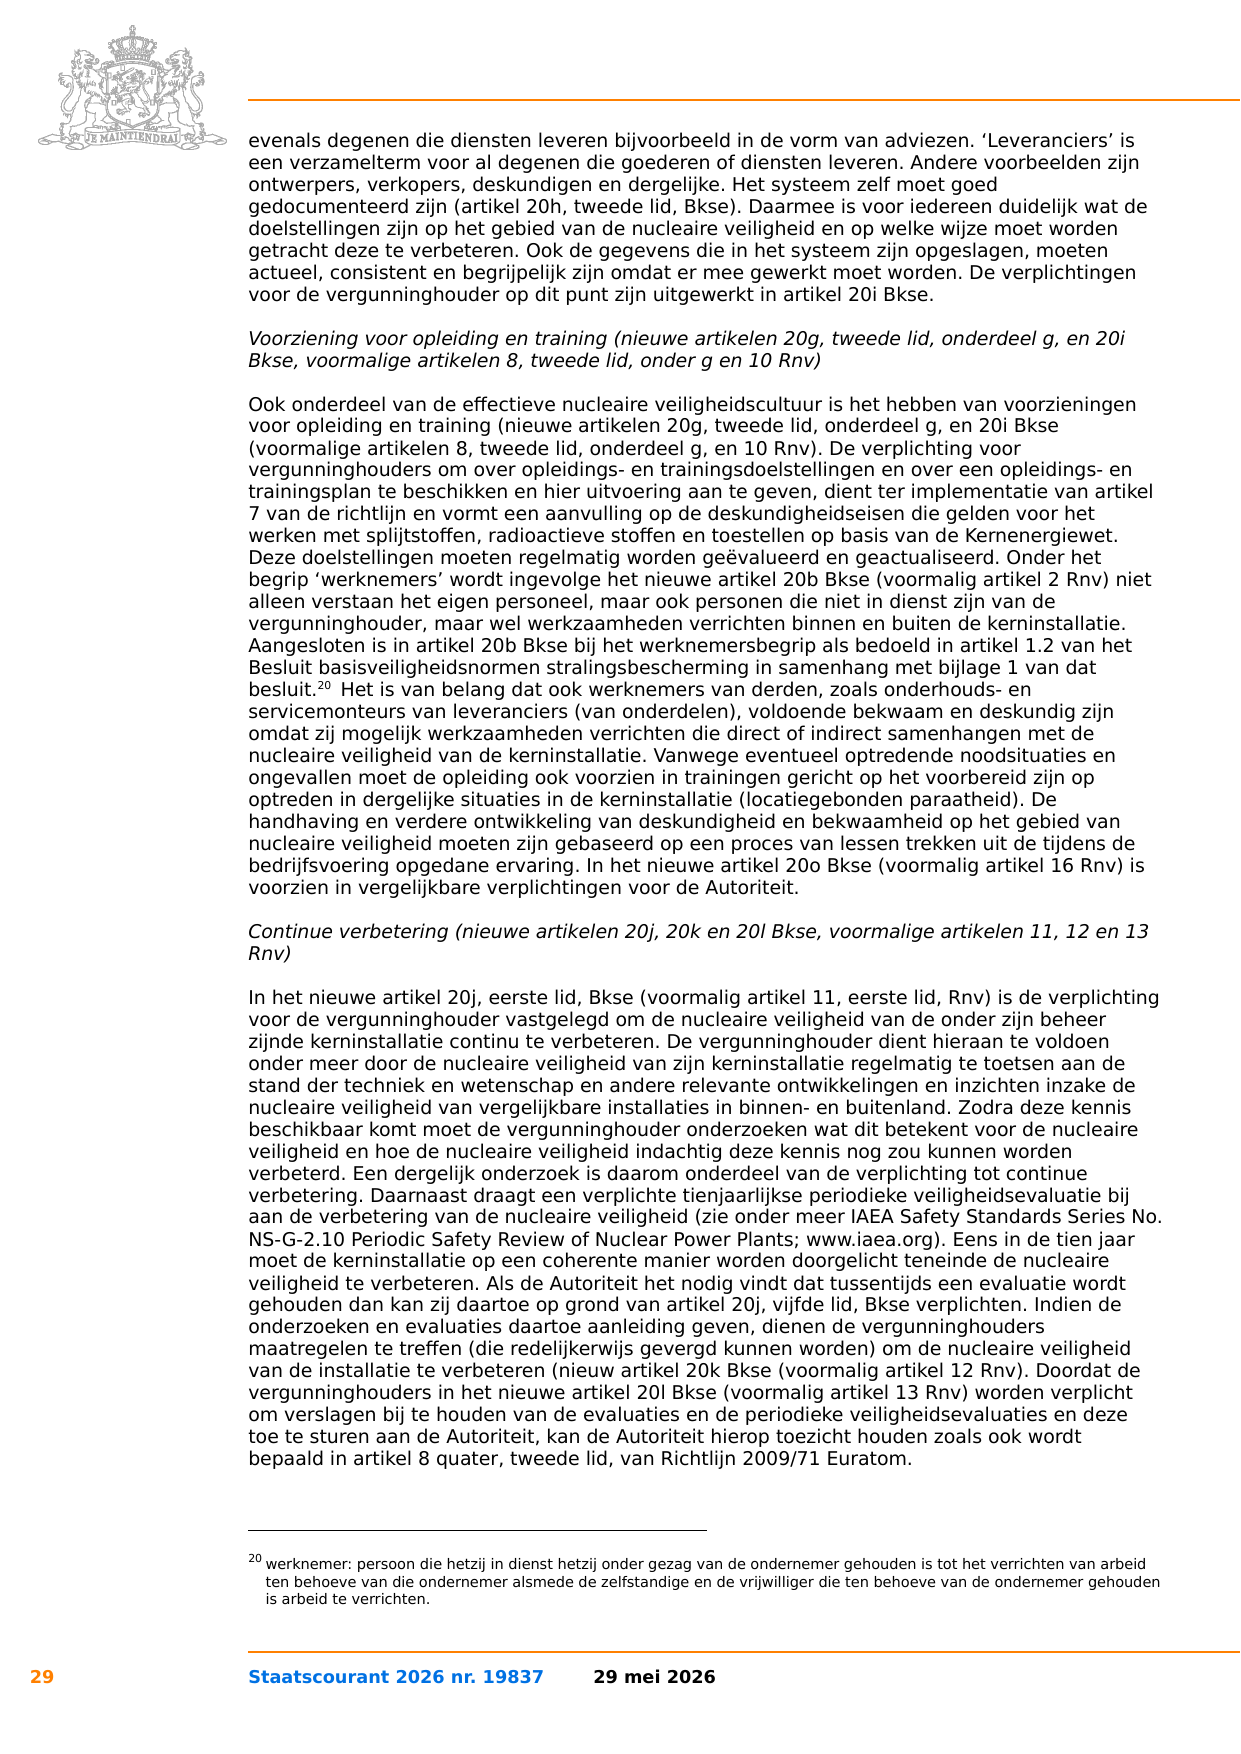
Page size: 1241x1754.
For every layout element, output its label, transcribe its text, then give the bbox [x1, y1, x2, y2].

subtitle Voorziening voor opleiding en training (nieuwe artikelen 20g, tweede lid, onderdeel g, en 20i Bkse, voormalige artikelen 8, tweede lid, onder g en 10 Rnv) [248, 328, 1163, 372]
text Ook onderdeel van de effectieve nucleaire veiligheidscultuur is het hebben van voorzieningen voor opleiding en training (nieuwe artikelen 20g, tweede lid, onderdeel g, en 20i Bkse (voormalige artikelen 8, tweede lid, onderdeel g, en 10 Rnv). De verplichting voor vergunninghouders om over opleidings- en trainingsdoelstellingen en over een opleidings- en trainingsplan te beschikken en hier uitvoering aan te geven, dient ter implementatie van artikel 7 van de richtlijn en vormt een aanvulling op de deskundigheidseisen die gelden voor het werken met splijtstoffen, radioactieve stoffen en toestellen op basis van de Kernenergiewet. Deze doelstellingen moeten regelmatig worden geëvalueerd en geactualiseerd. Onder het begrip ‘werknemers’ wordt ingevolge het nieuwe artikel 20b Bkse (voormalig artikel 2 Rnv) niet alleen verstaan het eigen personeel, maar ook personen die niet in dienst zijn van de vergunninghouder, maar wel werkzaamheden verrichten binnen en buiten de kerninstallatie. Aangesloten is in artikel 20b Bkse bij het werknemersbegrip als bedoeld in artikel 1.2 van het Besluit basisveiligheidsnormen stralingsbescherming in samenhang met bijlage 1 van dat besluit. Het is van belang dat ook werknemers van derden, zoals onderhouds- en servicemonteurs van leveranciers (van onderdelen), voldoende bekwaam en deskundig zijn omdat zij mogelijk werkzaamheden verrichten die direct of indirect samenhangen met de nucleaire veiligheid van de kerninstallatie. Vanwege eventueel optredende noodsituaties en ongevallen moet de opleiding ook voorzien in trainingen gericht op het voorbereid zijn op optreden in dergelijke situaties in de kerninstallatie (locatiegebonden paraatheid). De handhaving en verdere ontwikkeling van deskundigheid en bekwaamheid op het gebied van nucleaire veiligheid moeten zijn gebaseerd op een proces van lessen trekken uit de tijdens de bedrijfsvoering opgedane ervaring. In het nieuwe artikel 20o Bkse (voormalig artikel 16 Rnv) is voorzien in vergelijkbare verplichtingen voor de Autoriteit. [248, 393, 1163, 899]
text In het nieuwe artikel 20j, eerste lid, Bkse (voormalig artikel 11, eerste lid, Rnv) is de verplichting voor de vergunninghouder vastgelegd om de nucleaire veiligheid van de onder zijn beheer zijnde kerninstallatie continu te verbeteren. De vergunninghouder dient hieraan te voldoen onder meer door de nucleaire veiligheid van zijn kerninstallatie regelmatig te toetsen aan de stand der techniek en wetenschap en andere relevante ontwikkelingen en inzichten inzake de nucleaire veiligheid van vergelijkbare installaties in binnen- en buitenland. Zodra deze kennis beschikbaar komt moet de vergunninghouder onderzoeken wat dit betekent voor de nucleaire veiligheid en hoe de nucleaire veiligheid indachtig deze kennis nog zou kunnen worden verbeterd. Een dergelijk onderzoek is daarom onderdeel van de verplichting tot continue verbetering. Daarnaast draagt een verplichte tienjaarlijkse periodieke veiligheidsevaluatie bij aan de verbetering van de nucleaire veiligheid (zie onder meer IAEA Safety Standards Series No. NS-G-2.10 Periodic Safety Review of Nuclear Power Plants; www.iaea.org). Eens in de tien jaar moet de kerninstallatie op een coherente manier worden doorgelicht teneinde de nucleaire veiligheid te verbeteren. Als de Autoriteit het nodig vindt dat tussentijds een evaluatie wordt gehouden dan kan zij daartoe op grond van artikel 20j, vijfde lid, Bkse verplichten. Indien de onderzoeken en evaluaties daartoe aanleiding geven, dienen de vergunninghouders maatregelen te treffen (die redelijkerwijs gevergd kunnen worden) om de nucleaire veiligheid van de installatie te verbeteren (nieuw artikel 20k Bkse (voormalig artikel 12 Rnv). Doordat de vergunninghouders in het nieuwe artikel 20l Bkse (voormalig artikel 13 Rnv) worden verplicht om verslagen bij te houden van de evaluaties en de periodieke veiligheidsevaluaties en deze toe te sturen aan de Autoriteit, kan de Autoriteit hierop toezicht houden zoals ook wordt bepaald in artikel 8 quater, tweede lid, van Richtlijn 2009/71 Euratom. [248, 987, 1163, 1470]
picture [38, 25, 227, 150]
text werknemer: persoon die hetzij in dienst hetzij onder gezag van de ondernemer gehouden is tot het verrichten van arbeid ten behoeve van die ondernemer alsmede de zelfstandige en de vrijwilliger die ten behoeve van de ondernemer gehouden is arbeid te verrichten. [248, 1552, 1163, 1608]
text evenals degenen die diensten leveren bijvoorbeeld in de vorm van adviezen. ‘Leveranciers’ is een verzamelterm voor al degenen die goederen of diensten leveren. Andere voorbeelden zijn ontwerpers, verkopers, deskundigen en dergelijke. Het systeem zelf moet goed gedocumenteerd zijn (artikel 20h, tweede lid, Bkse). Daarmee is voor iedereen duidelijk wat de doelstellingen zijn op het gebied van de nucleaire veiligheid en op welke wijze moet worden getracht deze te verbeteren. Ook de gegevens die in het systeem zijn opgeslagen, moeten actueel, consistent en begrijpelijk zijn omdat er mee gewerkt moet worden. De verplichtingen voor de vergunninghouder op dit punt zijn uitgewerkt in artikel 20i Bkse. [248, 130, 1163, 306]
subtitle Continue verbetering (nieuwe artikelen 20j, 20k en 20l Bkse, voormalige artikelen 11, 12 en 13 Rnv) [248, 921, 1163, 965]
